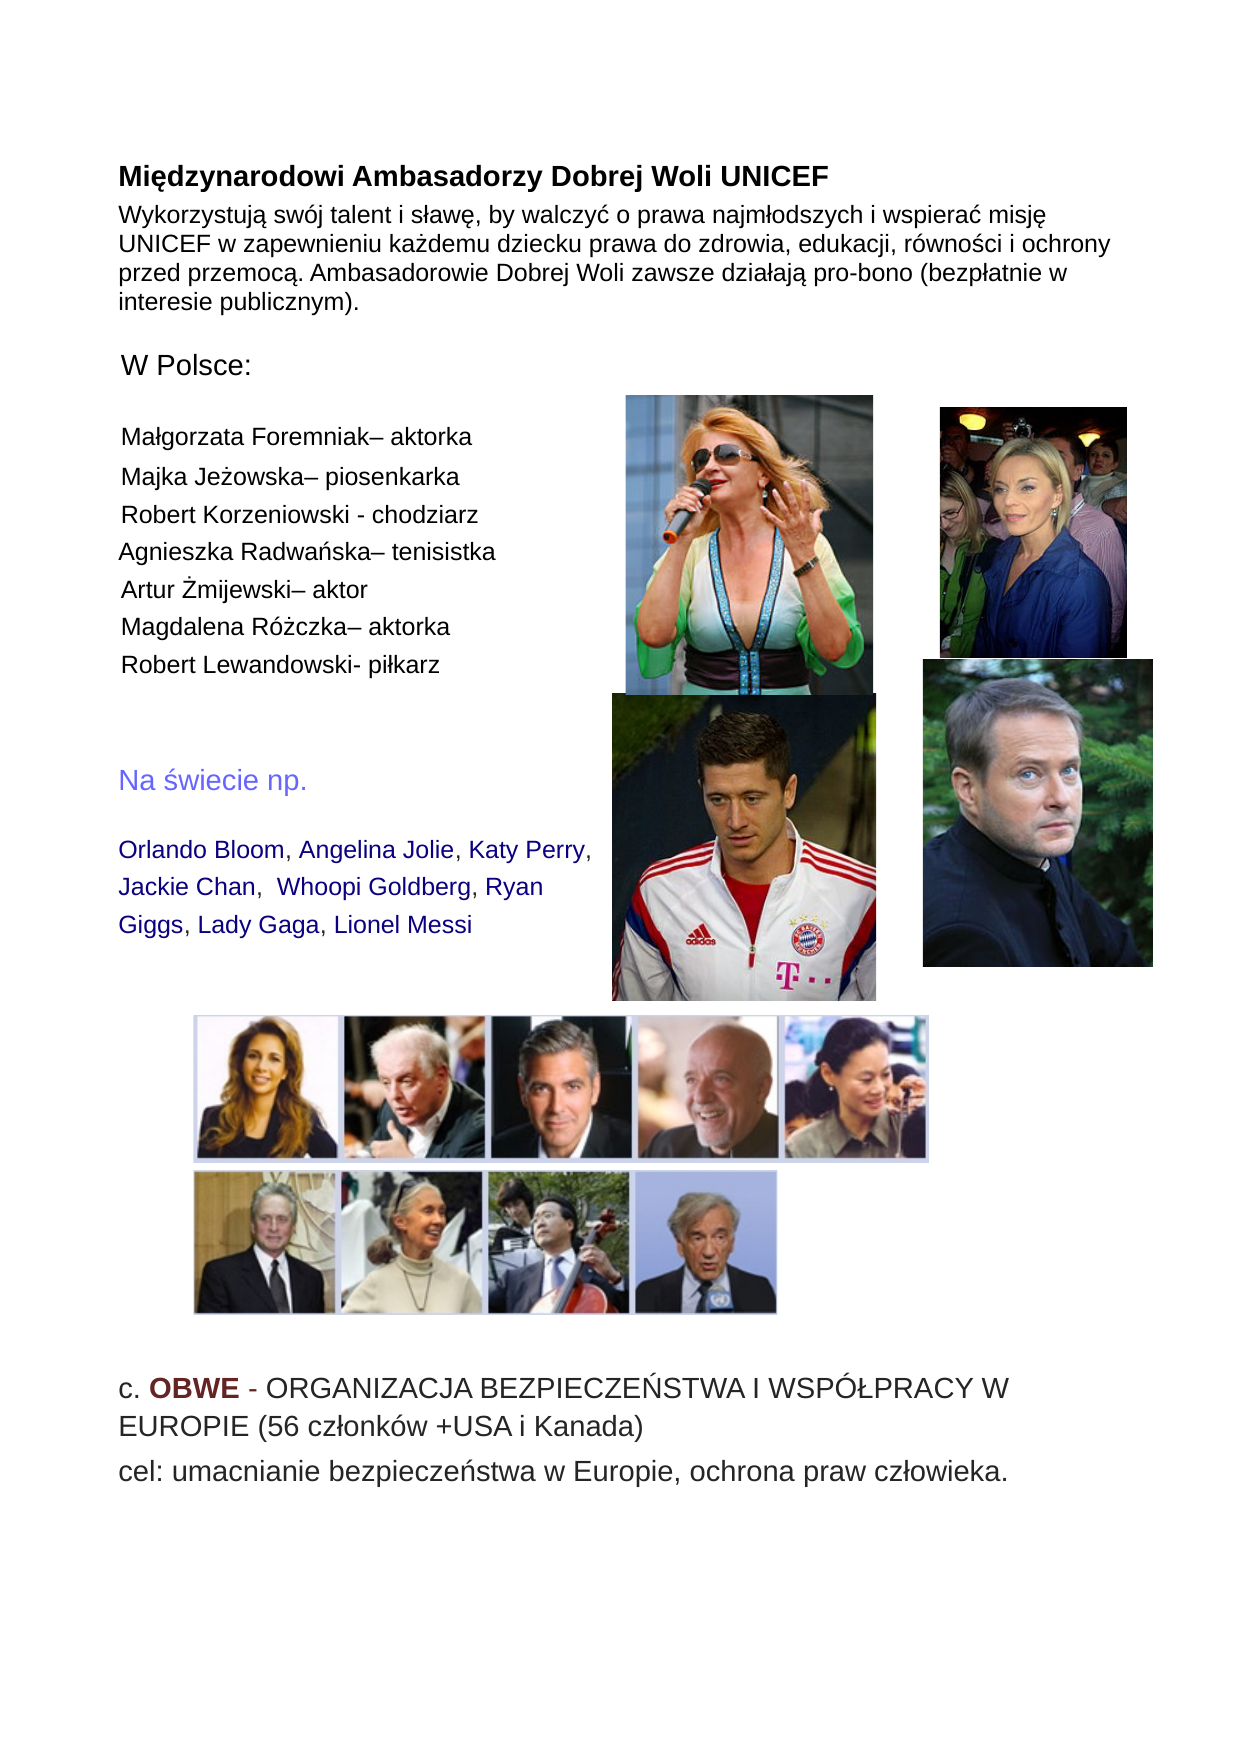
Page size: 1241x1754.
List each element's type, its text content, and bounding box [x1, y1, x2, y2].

text [874, 453, 939, 491]
text Magdalena Różczka– aktorka Robert Lewandowski- piłkarz [121, 603, 625, 678]
text Agnieszka Radwańska– tenisistka [118, 528, 625, 566]
list [877, 826, 922, 938]
text Międzynarodowi Ambasadorzy Dobrej Woli UNICEF [118, 159, 1122, 193]
picture [922, 407, 1154, 967]
text [874, 491, 939, 528]
text W Polsce: [121, 344, 1122, 382]
picture [193, 1015, 929, 1163]
text Na świecie np. [118, 763, 612, 797]
text Wykorzystują swój talent i sławę, by walczyć o prawa najmłodszych i wspierać misję UNICEF w zapewnieniu każdemu dziecku prawa do zdrowia, edukacji, równości i ochrony przed przemocą. Ambasadorowie Dobrej Woli zawsze działają pro-bono (bezpłatnie w interesie publicznym). [118, 200, 1122, 315]
text cel: umacnianie bezpieczeństwa w Europie, ochrona praw człowieka. [118, 1450, 1122, 1488]
text c. OBWE - ORGANIZACJA BEZPIECZEŃSTWA I WSPÓŁPRACY W EUROPIE (56 członków +USA i Kanada) [118, 1368, 1122, 1443]
text [874, 528, 939, 566]
text [874, 603, 939, 678]
picture [612, 395, 877, 1001]
text Robert Korzeniowski - chodziarz [121, 491, 625, 528]
text Artur Żmijewski– aktor [121, 566, 625, 603]
list Orlando Bloom, Angelina Jolie, Katy Perry, Jackie Chan, Whoopi Goldberg, Ryan Giggs, Lady Gaga, Lionel Messi [118, 826, 612, 938]
text Małgorzata Foremniak– aktorka [121, 413, 625, 451]
picture [193, 1170, 778, 1315]
text [874, 413, 939, 451]
text [874, 566, 939, 603]
text Majka Jeżowska– piosenkarka [121, 453, 625, 491]
text [877, 763, 922, 797]
